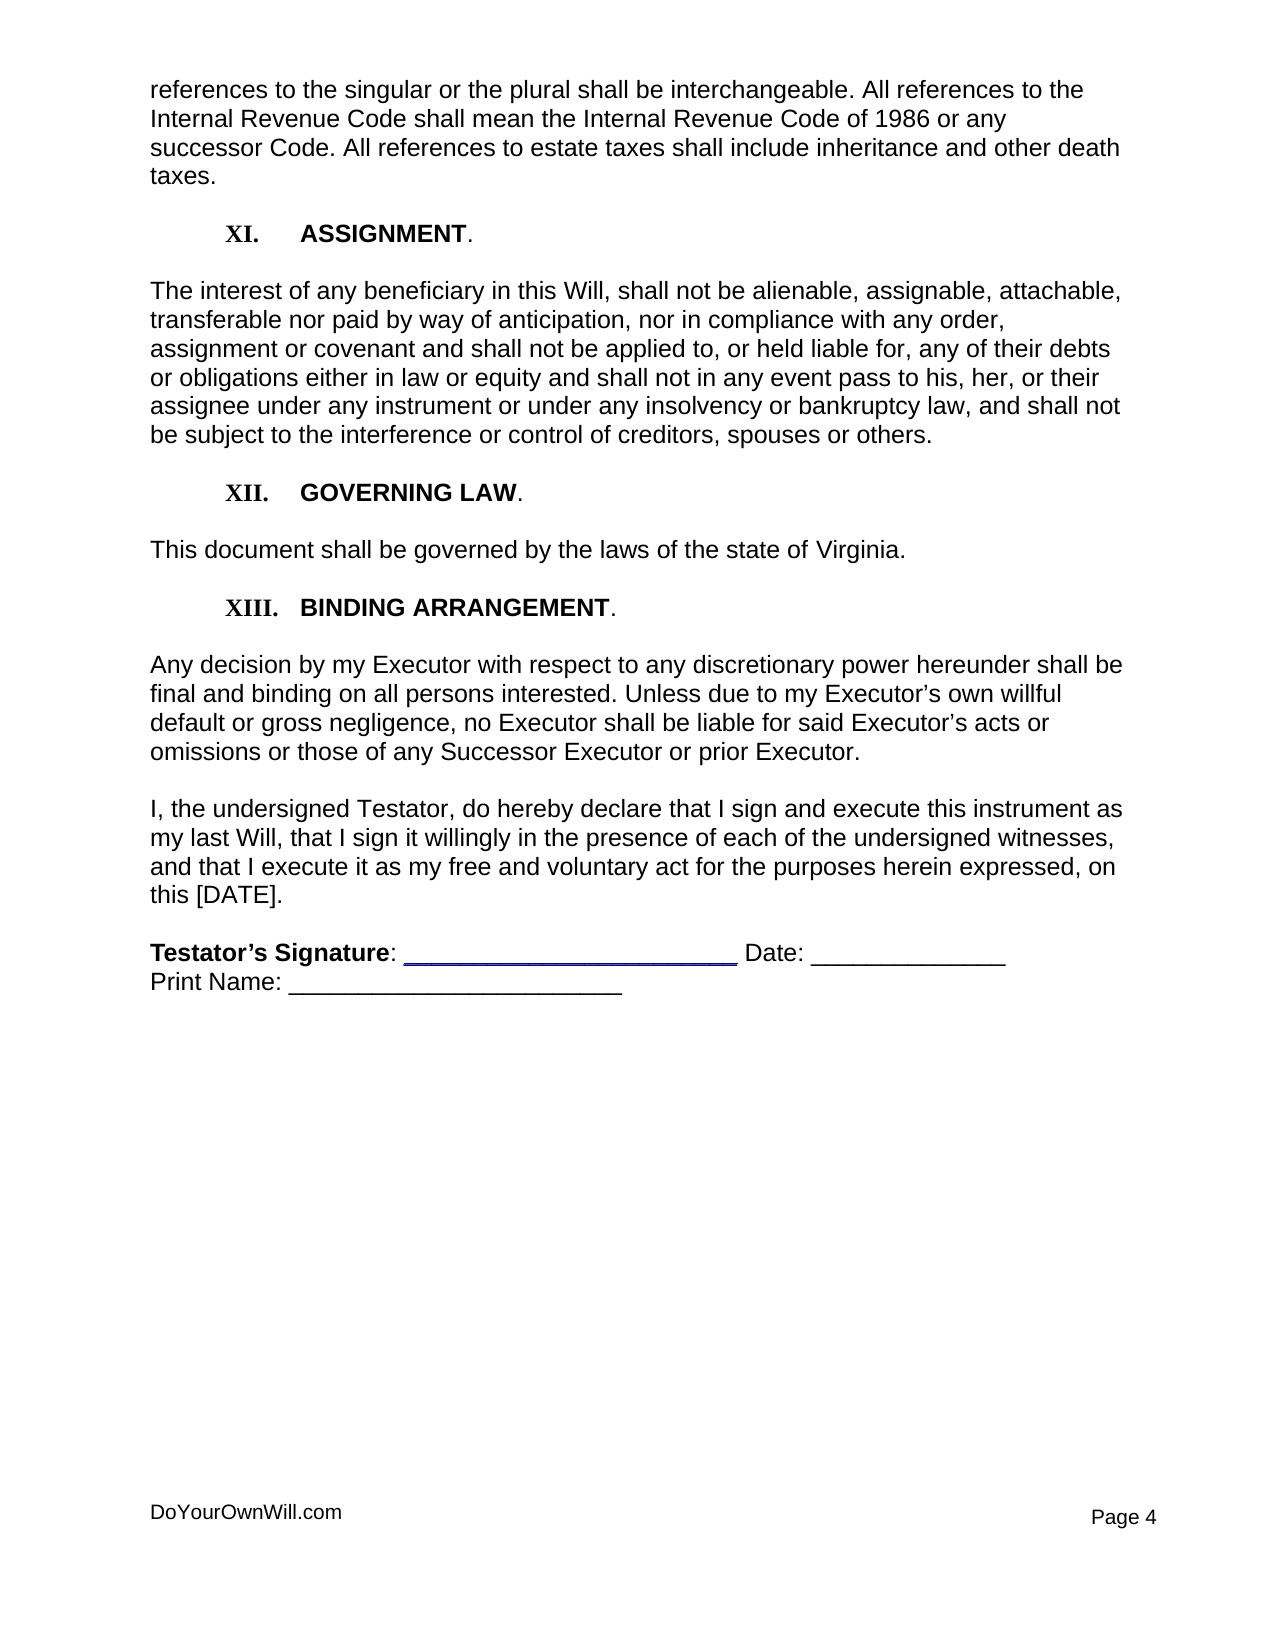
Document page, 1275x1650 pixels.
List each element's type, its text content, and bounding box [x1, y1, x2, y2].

list ASSIGNMENT. [225, 219, 1125, 248]
text Testator’s Signature: ________________________ Date: ______________ [150, 938, 1125, 967]
text Any decision by my Executor with respect to any discretionary power hereunder shall be final and binding on all persons interested. Unless due to my Executor’s own willful default or gross negligence, no Executor shall be liable for said Executor’s acts or omissions or those of any Successor Executor or prior Executor. [150, 650, 1125, 765]
text The interest of any beneficiary in this Will, shall not be alienable, assignable, attachable, transferable nor paid by way of anticipation, nor in compliance with any order, assignment or covenant and shall not be applied to, or held liable for, any of their debts or obligations either in law or equity and shall not in any event pass to his, her, or their assignee under any instrument or under any insolvency or bankruptcy law, and shall not be subject to the interference or control of creditors, spouses or others. [150, 276, 1125, 449]
list BINDING ARRANGEMENT. [225, 593, 1125, 622]
text I, the undersigned Testator, do hereby declare that I sign and execute this instrument as my last Will, that I sign it willingly in the presence of each of the undersigned witnesses, and that I execute it as my free and voluntary act for the purposes herein expressed, on this [DATE]. [150, 794, 1125, 909]
list GOVERNING LAW. [225, 478, 1125, 506]
text This document shall be governed by the laws of the state of Virginia. [150, 535, 1125, 564]
text Print Name: ________________________ [150, 967, 1125, 995]
text references to the singular or the plural shall be interchangeable. All references to the Internal Revenue Code shall mean the Internal Revenue Code of 1986 or any successor Code. All references to estate taxes shall include inheritance and other death taxes. [150, 75, 1125, 190]
